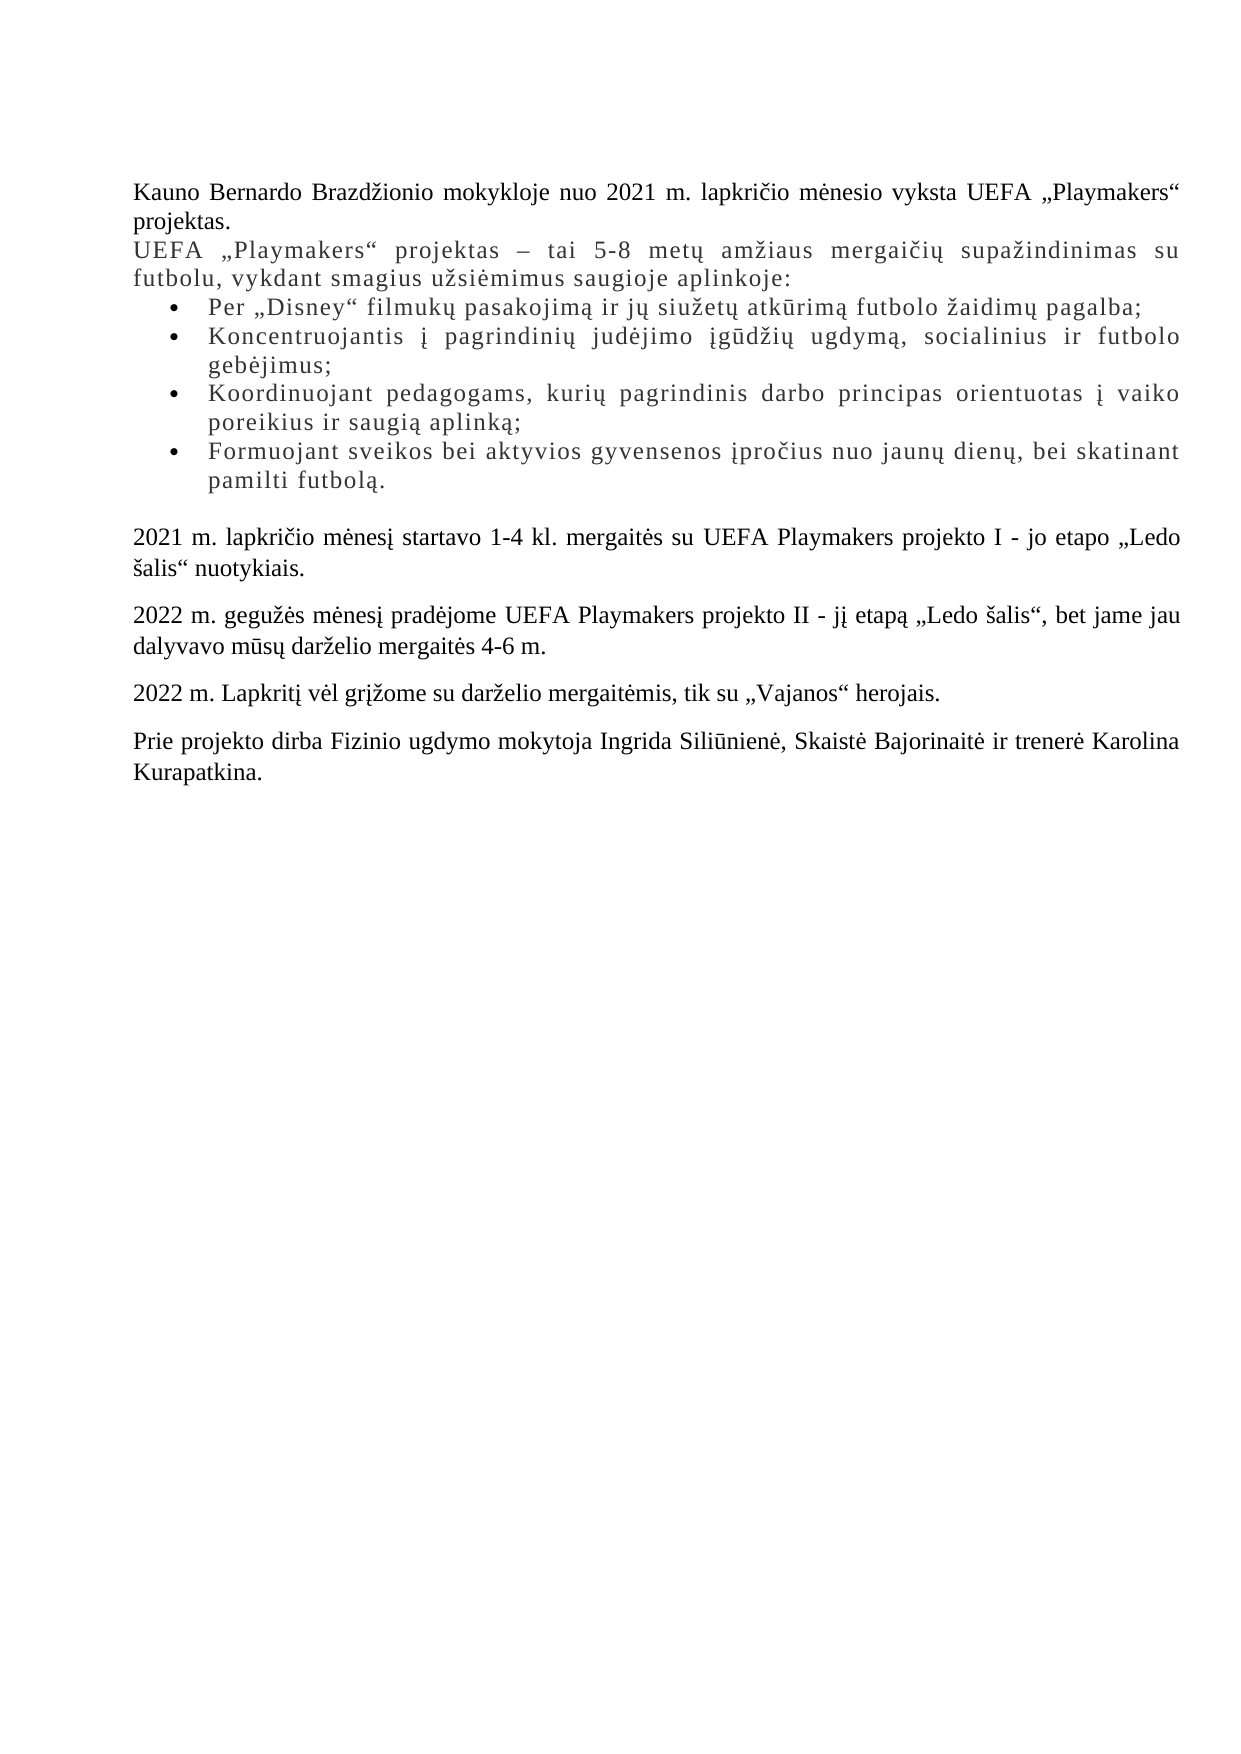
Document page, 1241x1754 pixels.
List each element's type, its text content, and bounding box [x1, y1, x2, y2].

list Koordinuojant pedagogams, kurių pagrindinis darbo principas orientuotas į vaiko poreikius ir saugią aplinką; [170, 378, 1181, 436]
text Kauno Bernardo Brazdžionio mokykloje nuo 2021 m. lapkričio mėnesio vyksta UEFA „Playmakers“ projektas. [133, 177, 1181, 235]
text 2021 m. lapkričio mėnesį startavo 1-4 kl. mergaitės su UEFA Playmakers projekto I - jo etapo „Ledo šalis“ nuotykiais. [133, 522, 1181, 582]
list Formuojant sveikos bei aktyvios gyvensenos įpročius nuo jaunų dienų, bei skatinant pamilti futbolą. [170, 436, 1181, 493]
text UEFA „Playmakers“ projektas – tai 5-8 metų amžiaus mergaičių supažindinimas su futbolu, vykdant smagius užsiėmimus saugioje aplinkoje: [133, 235, 1181, 292]
list Koncentruojantis į pagrindinių judėjimo įgūdžių ugdymą, socialinius ir futbolo gebėjimus; [170, 321, 1181, 378]
text 2022 m. gegužės mėnesį pradėjome UEFA Playmakers projekto II - jį etapą „Ledo šalis“, bet jame jau dalyvavo mūsų darželio mergaitės 4-6 m. [133, 600, 1181, 660]
text Prie projekto dirba Fizinio ugdymo mokytoja Ingrida Siliūnienė, Skaistė Bajorinaitė ir trenerė Karolina Kurapatkina. [133, 726, 1181, 785]
list Per „Disney“ filmukų pasakojimą ir jų siužetų atkūrimą futbolo žaidimų pagalba; [170, 292, 1181, 321]
text 2022 m. Lapkritį vėl grįžome su darželio mergaitėmis, tik su „Vajanos“ herojais. [133, 678, 1181, 707]
